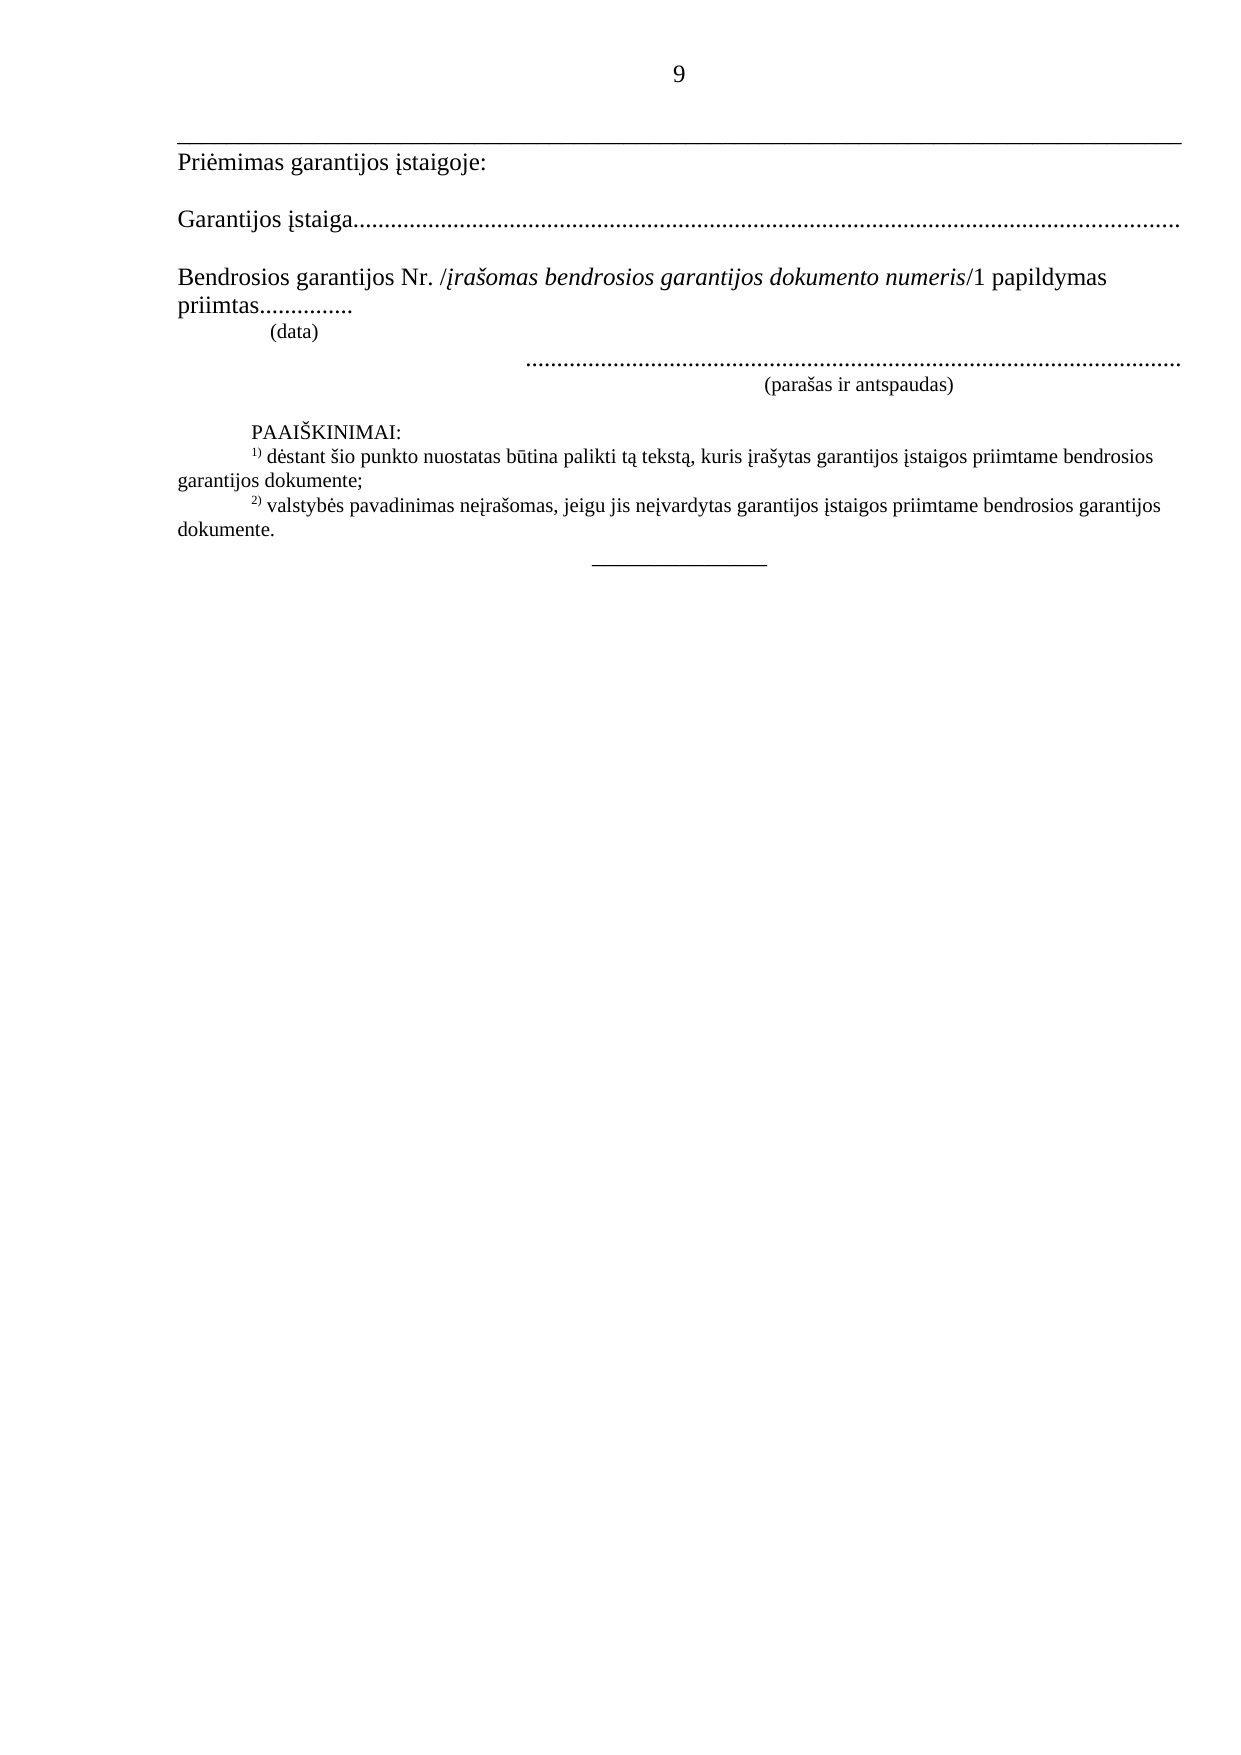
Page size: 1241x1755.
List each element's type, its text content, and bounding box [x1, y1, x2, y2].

text ......................................................................................................... [177, 343, 1181, 372]
text 2) valstybės pavadinimas neįrašomas, jeigu jis neįvardytas garantijos įstaigos priimtame bendrosios garantijos dokumente. [177, 492, 1181, 541]
text Priėmimas garantijos įstaigoje: [177, 147, 1181, 176]
text Garantijos įstaiga [177, 204, 1181, 233]
text (data) [177, 319, 1181, 343]
text Bendrosios garantijos Nr. /įrašomas bendrosios garantijos dokumento numeris/1 papildymas priimtas............... [177, 262, 1181, 319]
text ______________ [177, 541, 1181, 569]
text 1) dėstant šio punkto nuostatas būtina palikti tą tekstą, kuris įrašytas garantijos įstaigos priimtame bendrosios garantijos dokumente; [177, 444, 1181, 492]
text PAAIŠKINIMAI: [177, 420, 1181, 444]
text (parašas ir antspaudas) [177, 372, 1181, 396]
